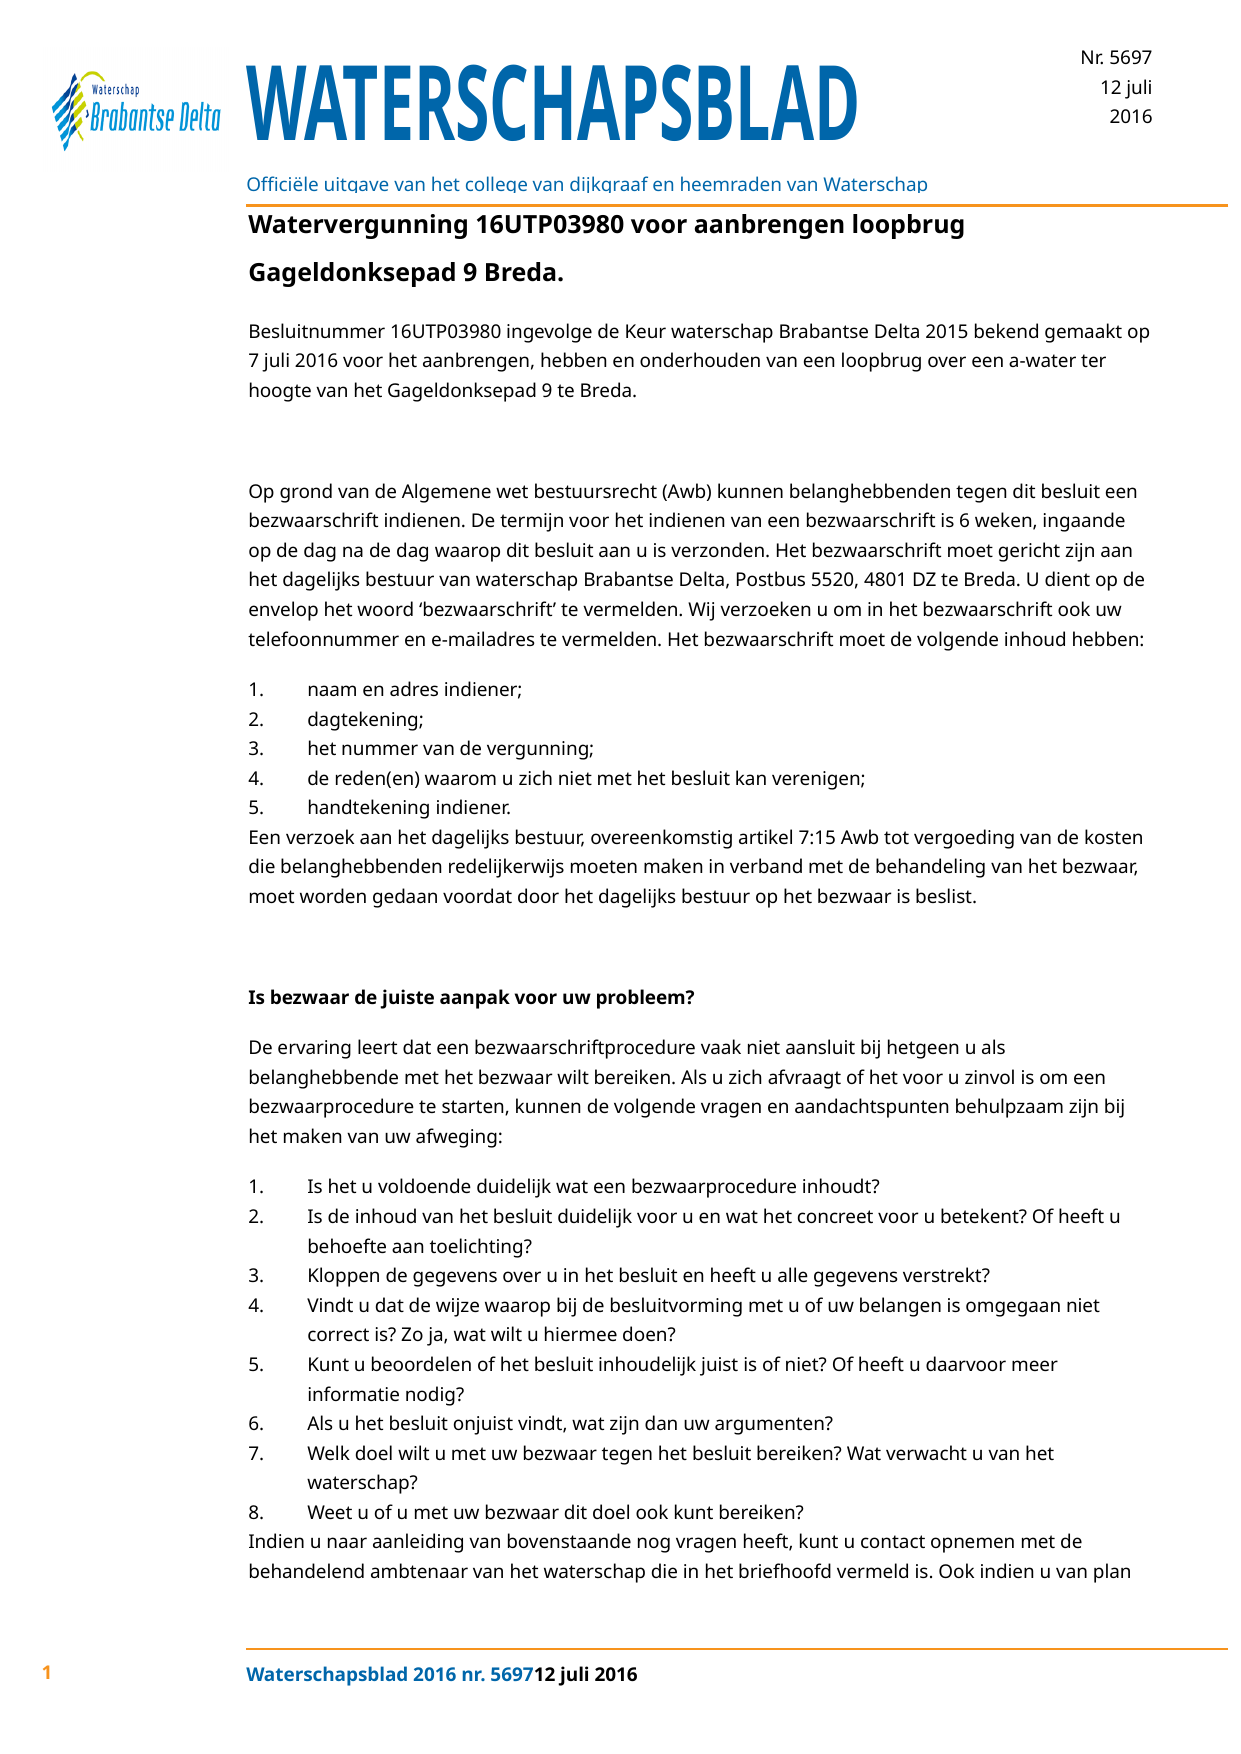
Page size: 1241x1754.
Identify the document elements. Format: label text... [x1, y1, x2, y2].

list Weet u of u met uw bezwaar dit doel ook kunt bereiken? [248, 1499, 1152, 1525]
list het nummer van de vergunning; [248, 735, 1152, 761]
list handtekening indiener. [248, 794, 1152, 820]
list Vindt u dat de wijze waarop bij de besluitvorming met u of uw belangen is omgegaan niet correct is? Zo ja, wat wilt u hiermee doen? [248, 1292, 1152, 1347]
list Welk doel wilt u met uw bezwaar tegen het besluit bereiken? Wat verwacht u van het waterschap? [248, 1440, 1152, 1495]
text De ervaring leert dat een bezwaarschriftprocedure vaak niet aansluit bij hetgeen u als belanghebbende met het bezwaar wilt bereiken. Als u zich afvraagt of het voor u zinvol is om een bezwaarprocedure te starten, kunnen de volgende vragen en aandachtspunten behulpzaam zijn bij het maken van uw afweging: [248, 1034, 1152, 1149]
text Op grond van de Algemene wet bestuursrecht (Awb) kunnen belanghebbenden tegen dit besluit een bezwaarschrift indienen. De termijn voor het indienen van een bezwaarschrift is 6 weken, ingaande op de dag na de dag waarop dit besluit aan u is verzonden. Het bezwaarschrift moet gericht zijn aan het dagelijks bestuur van waterschap Brabantse Delta, Postbus 5520, 4801 DZ te Breda. U dient op de envelop het woord ‘bezwaarschrift’ te vermelden. Wij verzoeken u om in het bezwaarschrift ook uw telefoonnummer en e‑mailadres te vermelden. Het bezwaarschrift moet de volgende inhoud hebben: [248, 478, 1152, 652]
picture [41, 47, 231, 172]
list Kloppen de gegevens over u in het besluit en heeft u alle gegevens verstrekt? [248, 1262, 1152, 1288]
list Kunt u beoordelen of het besluit inhoudelijk juist is of niet? Of heeft u daarvoor meer informatie nodig? [248, 1351, 1152, 1407]
text Besluitnummer 16UTP03980 ingevolge de Keur waterschap Brabantse Delta 2015 bekend gemaakt op 7 juli 2016 voor het aanbrengen, hebben en onderhouden van een loopbrug over een a-water ter hoogte van het Gageldonksepad 9 te Breda. [248, 318, 1152, 403]
text Indien u naar aanleiding van bovenstaande nog vragen heeft, kunt u contact opnemen met de behandelend ambtenaar van het waterschap die in het briefhoofd vermeld is. Ook indien u van plan [248, 1529, 1152, 1584]
text Is bezwaar de juiste aanpak voor uw probleem? [248, 984, 1152, 1010]
text Een verzoek aan het dagelijks bestuur, overeenkomstig artikel 7:15 Awb tot vergoeding van de kosten die belanghebbenden redelijkerwijs moeten maken in verband met de behandeling van het bezwaar, moet worden gedaan voordat door het dagelijks bestuur op het bezwaar is beslist. [248, 824, 1152, 909]
list de reden(en) waarom u zich niet met het besluit kan verenigen; [248, 765, 1152, 791]
text Watervergunning 16UTP03980 voor aanbrengen loopbrug Gageldonksepad 9 Breda. [248, 207, 1152, 288]
list naam en adres indiener; [248, 676, 1152, 702]
list Is de inhoud van het besluit duidelijk voor u en wat het concreet voor u betekent? Of heeft u behoefte aan toelichting? [248, 1203, 1152, 1259]
list Als u het besluit onjuist vindt, wat zijn dan uw argumenten? [248, 1410, 1152, 1436]
list dagtekening; [248, 706, 1152, 732]
list Is het u voldoende duidelijk wat een bezwaarprocedure inhoudt? [248, 1174, 1152, 1199]
